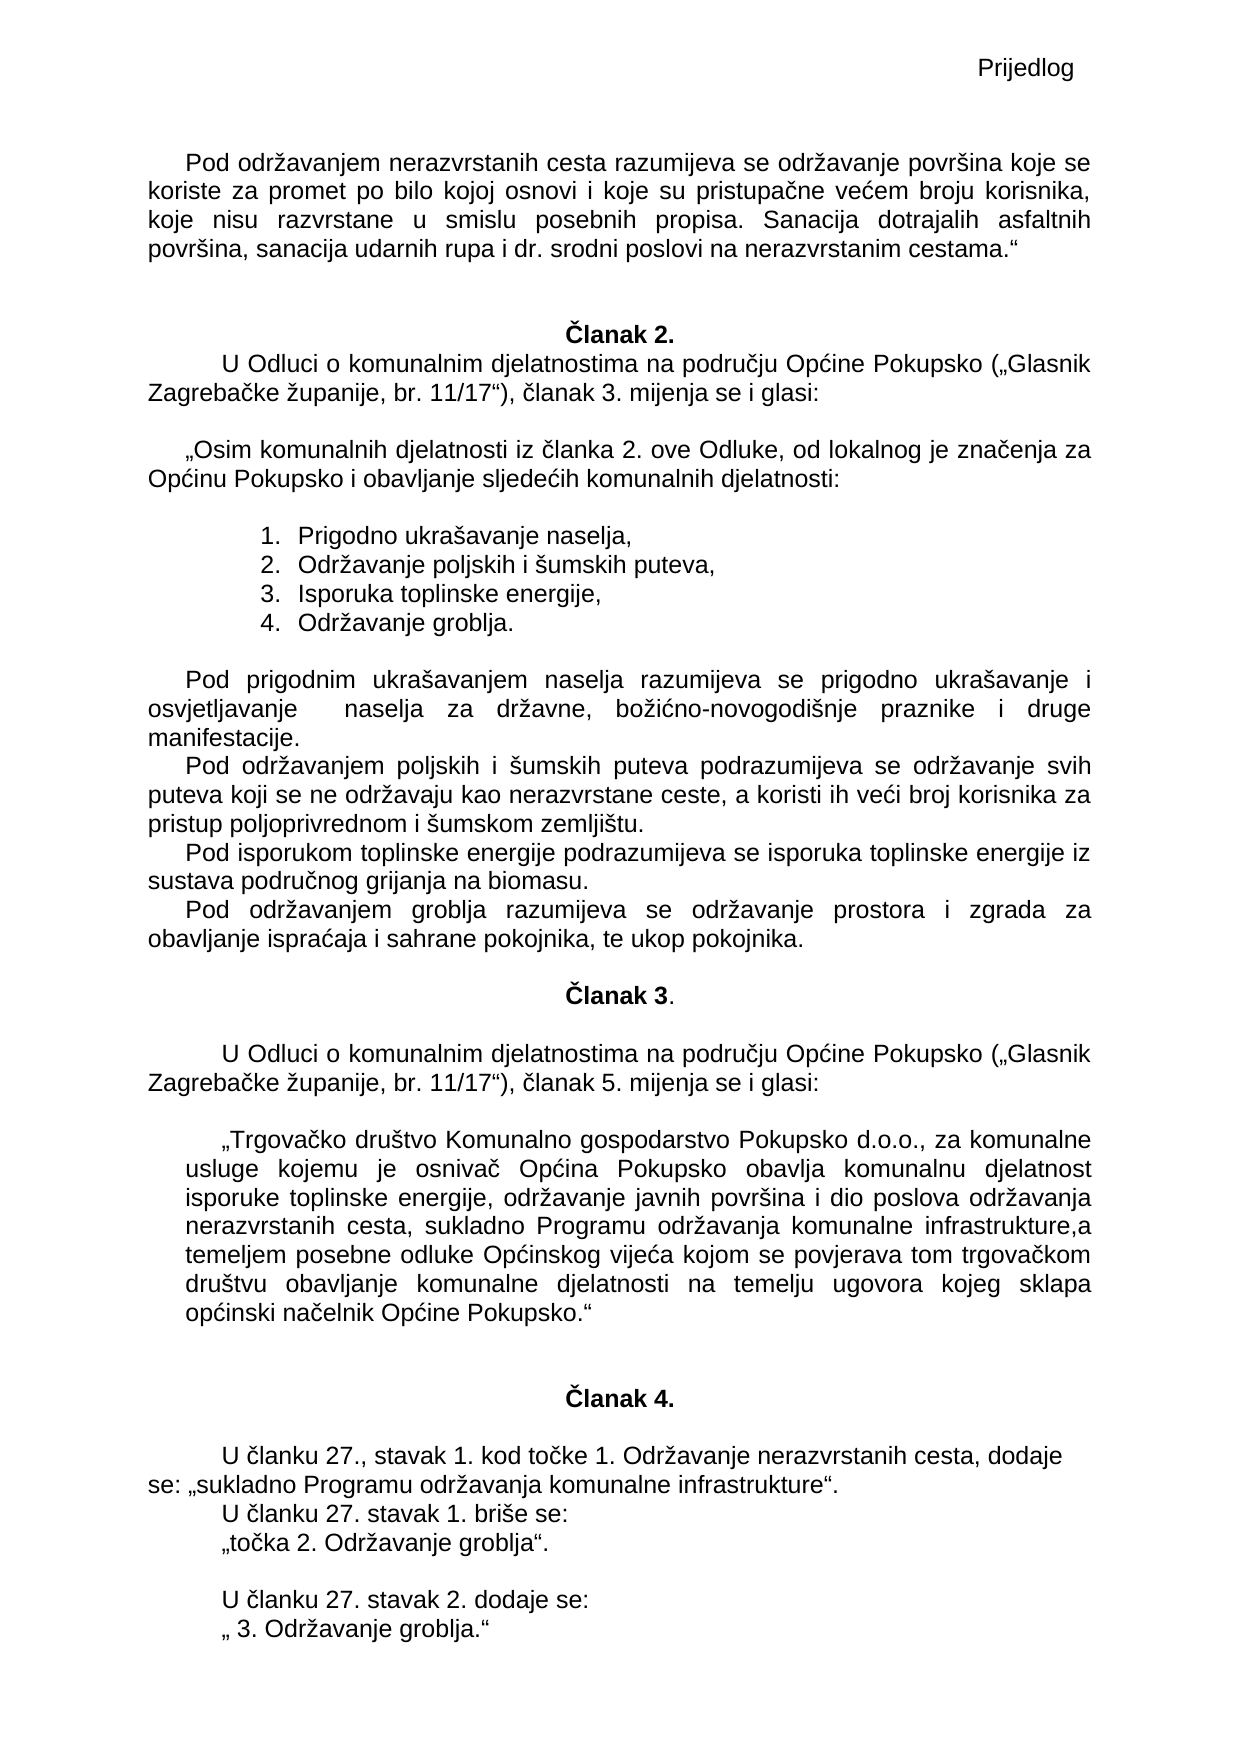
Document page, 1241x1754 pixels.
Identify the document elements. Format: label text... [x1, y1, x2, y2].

text Pod održavanjem nerazvrstanih cesta razumijeva se održavanje površina koje se koriste za promet po bilo kojoj osnovi i koje su pristupačne većem broju korisnika, koje nisu razvrstane u smislu posebnih propisa. Sanacija dotrajalih asfaltnih površina, sanacija udarnih rupa i dr. srodni poslovi na nerazvrstanim cestama.“ [148, 148, 1093, 263]
text Članak 3. [148, 981, 1093, 1010]
text U Odluci o komunalnim djelatnostima na području Općine Pokupsko („Glasnik Zagrebačke županije, br. 11/17“), članak 5. mijenja se i glasi: [148, 1039, 1093, 1096]
text Članak 4. [148, 1384, 1093, 1413]
text U Odluci o komunalnim djelatnostima na području Općine Pokupsko („Glasnik Zagrebačke županije, br. 11/17“), članak 3. mijenja se i glasi: [148, 349, 1093, 406]
list Održavanje poljskih i šumskih puteva, [260, 550, 1093, 579]
list Isporuka toplinske energije, [260, 579, 1093, 608]
text „točka 2. Održavanje groblja“. [148, 1528, 1093, 1556]
text Pod održavanjem poljskih i šumskih puteva podrazumijeva se održavanje svih puteva koji se ne održavaju kao nerazvrstane ceste, a koristi ih veći broj korisnika za pristup poljoprivrednom i šumskom zemljištu. [148, 751, 1093, 838]
text U članku 27., stavak 1. kod točke 1. Održavanje nerazvrstanih cesta, dodaje se: „sukladno Programu održavanja komunalne infrastrukture“. [148, 1441, 1093, 1499]
text Pod isporukom toplinske energije podrazumijeva se isporuka toplinske energije iz sustava područnog grijanja na biomasu. [148, 838, 1093, 895]
text „ 3. Održavanje groblja.“ [148, 1614, 1093, 1643]
text „Trgovačko društvo Komunalno gospodarstvo Pokupsko d.o.o., za komunalne usluge kojemu je osnivač Općina Pokupsko obavlja komunalnu djelatnost isporuke toplinske energije, održavanje javnih površina i dio poslova održavanja nerazvrstanih cesta, sukladno Programu održavanja komunalne infrastrukture,a temeljem posebne odluke Općinskog vijeća kojom se povjerava tom trgovačkom društvu obavljanje komunalne djelatnosti na temelju ugovora kojeg sklapa općinski načelnik Općine Pokupsko.“ [185, 1125, 1093, 1326]
text Pod održavanjem groblja razumijeva se održavanje prostora i zgrada za obavljanje ispraćaja i sahrane pokojnika, te ukop pokojnika. [148, 895, 1093, 953]
text „Osim komunalnih djelatnosti iz članka 2. ove Odluke, od lokalnog je značenja za Općinu Pokupsko i obavljanje sljedećih komunalnih djelatnosti: [148, 435, 1093, 493]
list Prigodno ukrašavanje naselja, [260, 521, 1093, 550]
text Članak 2. [148, 320, 1093, 349]
text Pod prigodnim ukrašavanjem naselja razumijeva se prigodno ukrašavanje i osvjetljavanje naselja za državne, božićno-novogodišnje praznike i druge manifestacije. [148, 665, 1093, 751]
list Održavanje groblja. [260, 608, 1093, 636]
text U članku 27. stavak 1. briše se: [148, 1499, 1093, 1528]
text U članku 27. stavak 2. dodaje se: [148, 1585, 1093, 1614]
